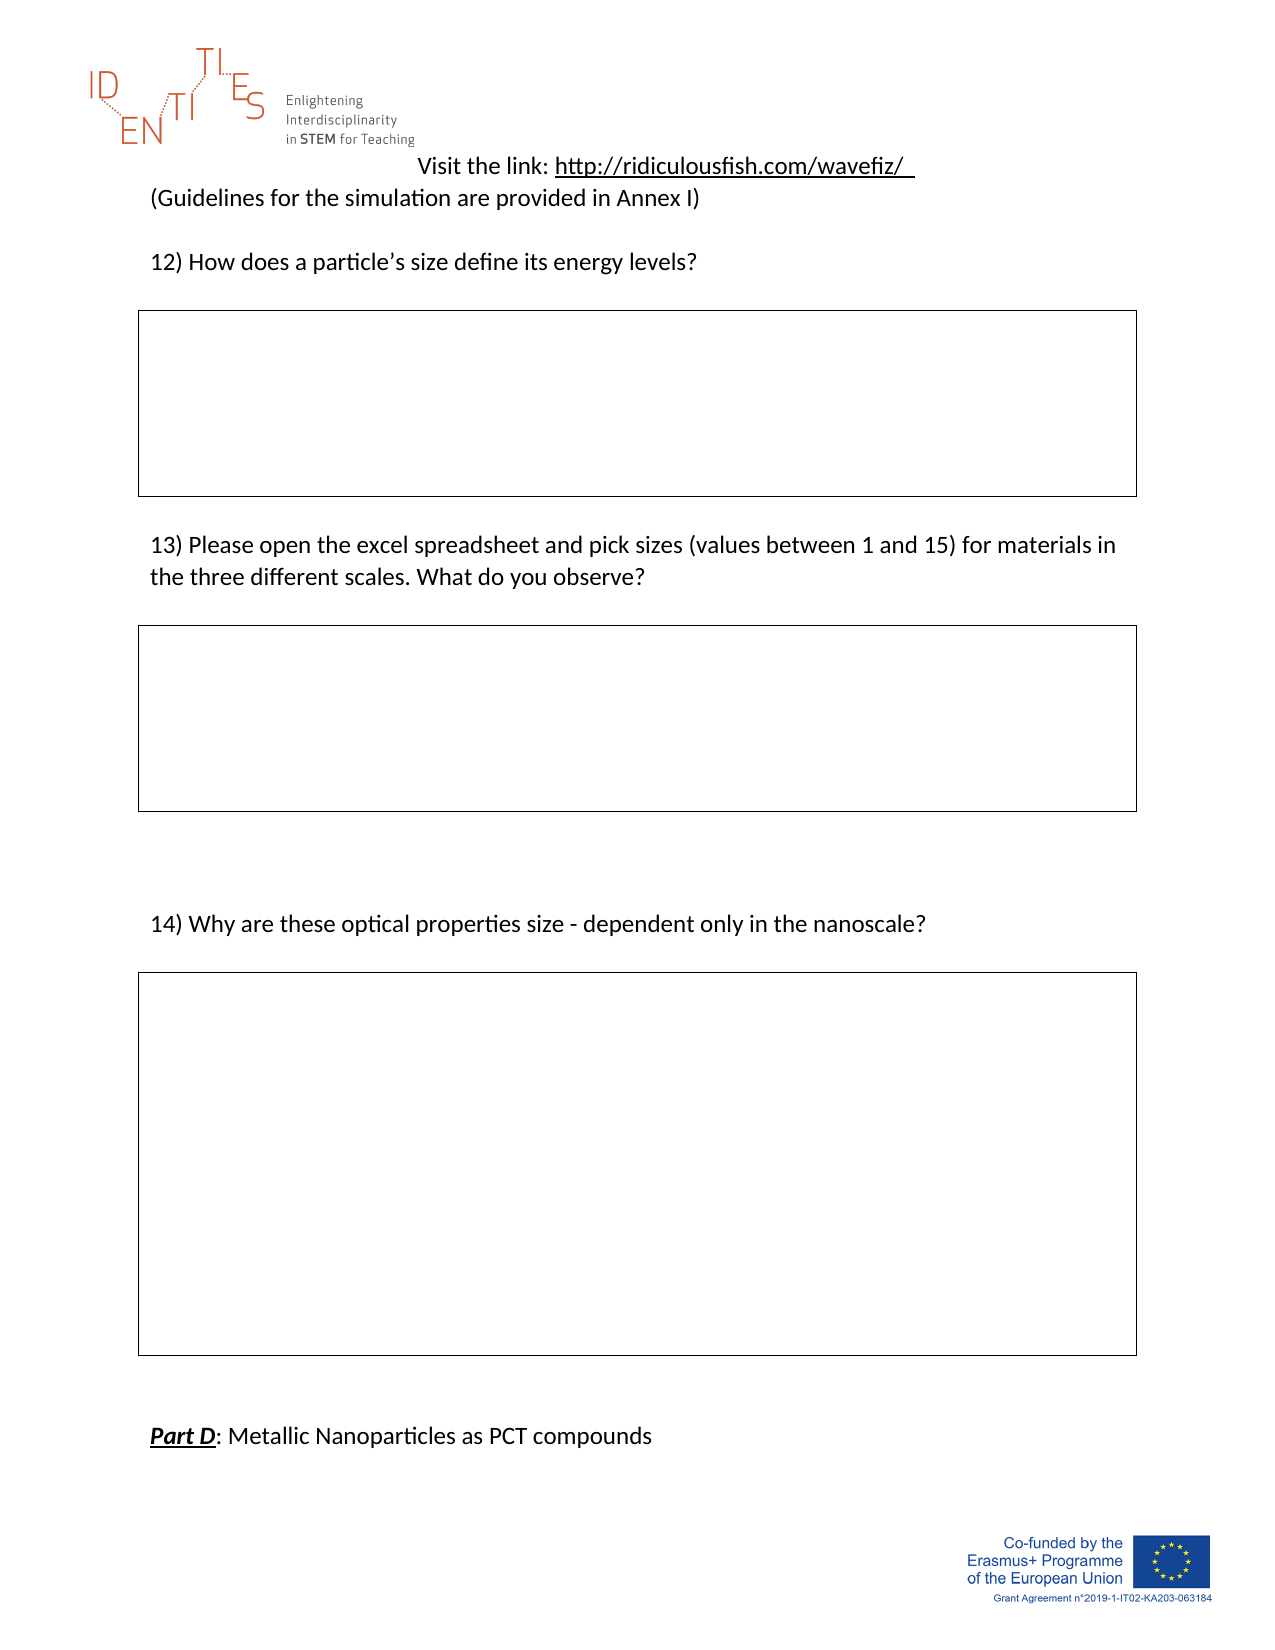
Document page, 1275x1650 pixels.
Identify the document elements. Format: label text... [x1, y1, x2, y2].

picture [962, 1532, 1213, 1607]
text Part D: Metallic Nanoparticles as PCT compounds [150, 1420, 1125, 1451]
text 13) Please open the excel spreadsheet and pick sizes (values between 1 and 15) for materials in the three different scales. What do you observe? [150, 529, 1125, 591]
text 14) Why are these optical properties size - dependent only in the nanoscale? [150, 908, 1125, 938]
text 12) How does a particle’s size define its energy levels? [150, 246, 1125, 276]
text Visit the link: http://ridiculousfish.com/wavefiz/ [150, 150, 1125, 181]
table_header [139, 311, 1136, 496]
table_header [139, 626, 1136, 811]
text (Guidelines for the simulation are provided in Annex I) [150, 182, 1125, 212]
picture [90, 45, 415, 150]
table_header [139, 973, 1136, 1355]
